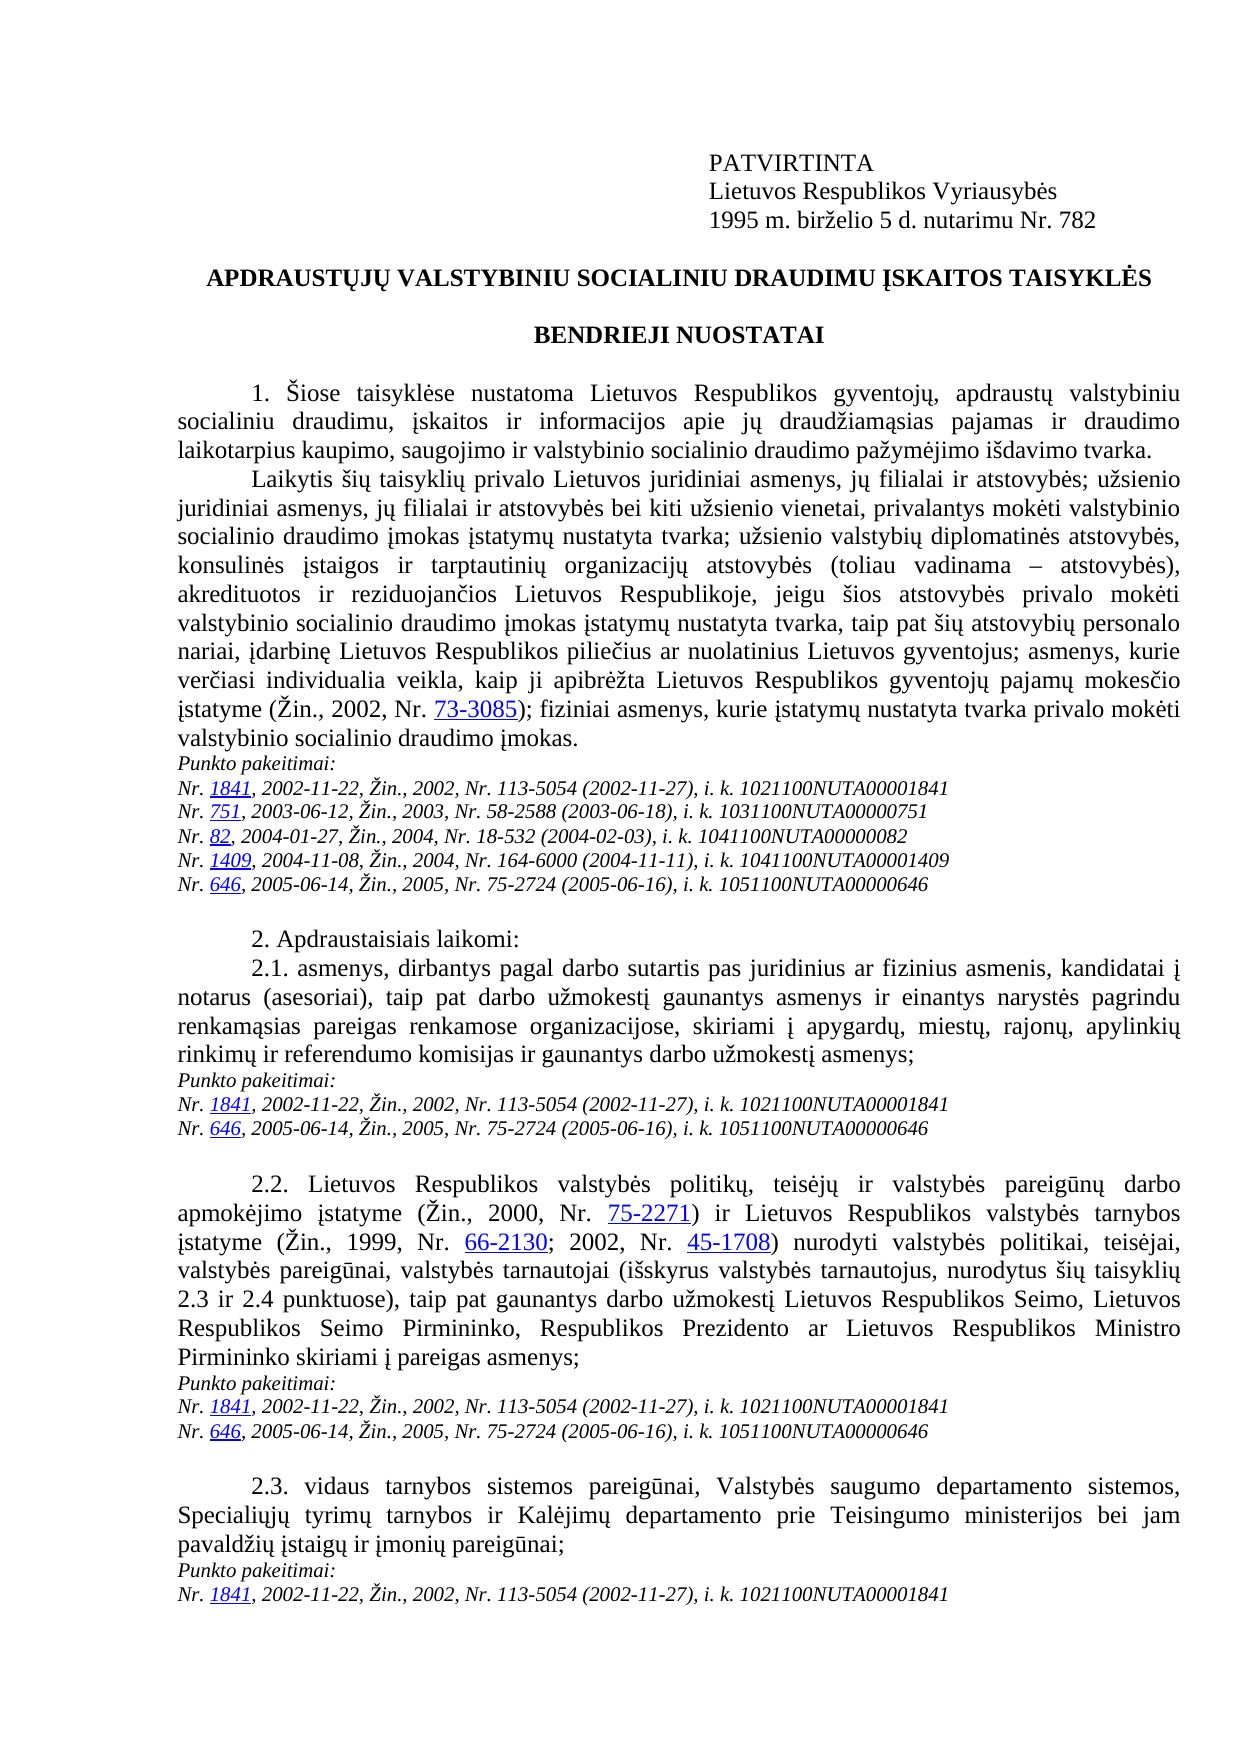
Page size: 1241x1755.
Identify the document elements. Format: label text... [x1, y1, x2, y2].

text Nr. 1841, 2002-11-22, Žin., 2002, Nr. 113-5054 (2002-11-27), i. k. 1021100NUTA00001841 [177, 1092, 1181, 1116]
text PATVIRTINTA [177, 148, 1181, 176]
text 2. Apdraustaisiais laikomi: [177, 924, 1181, 953]
text Punkto pakeitimai: [177, 1558, 1181, 1582]
text Laikytis šių taisyklių privalo Lietuvos juridiniai asmenys, jų filialai ir atstovybės; užsienio juridiniai asmenys, jų filialai ir atstovybės bei kiti užsienio vienetai, privalantys mokėti valstybinio socialinio draudimo įmokas įstatymų nustatyta tvarka; užsienio valstybių diplomatinės atstovybės, konsulinės įstaigos ir tarptautinių organizacijų atstovybės (toliau vadinama – atstovybės), akredituotos ir reziduojančios Lietuvos Respublikoje, jeigu šios atstovybės privalo mokėti valstybinio socialinio draudimo įmokas įstatymų nustatyta tvarka, taip pat šių atstovybių personalo nariai, įdarbinę Lietuvos Respublikos piliečius ar nuolatinius Lietuvos gyventojus; asmenys, kurie verčiasi individualia veikla, kaip ji apibrėžta Lietuvos Respublikos gyventojų pajamų mokesčio įstatyme (Žin., 2002, Nr. 73-3085); fiziniai asmenys, kurie įstatymų nustatyta tvarka privalo mokėti valstybinio socialinio draudimo įmokas. [177, 464, 1181, 751]
text 2.1. asmenys, dirbantys pagal darbo sutartis pas juridinius ar fizinius asmenis, kandidatai į notarus (asesoriai), taip pat darbo užmokestį gaunantys asmenys ir einantys narystės pagrindu renkamąsias pareigas renkamose organizacijose, skiriami į apygardų, miestų, rajonų, apylinkių rinkimų ir referendumo komisijas ir gaunantys darbo užmokestį asmenys; [177, 953, 1181, 1068]
text Nr. 1841, 2002-11-22, Žin., 2002, Nr. 113-5054 (2002-11-27), i. k. 1021100NUTA00001841 [177, 1582, 1181, 1606]
text BENDRIEJI NUOSTATAI [177, 320, 1181, 349]
text Punkto pakeitimai: [177, 1068, 1181, 1092]
text Punkto pakeitimai: [177, 1370, 1181, 1394]
text Nr. 82, 2004-01-27, Žin., 2004, Nr. 18-532 (2004-02-03), i. k. 1041100NUTA00000082 [177, 823, 1181, 848]
text 2.3. vidaus tarnybos sistemos pareigūnai, Valstybės saugumo departamento sistemos, Specialiųjų tyrimų tarnybos ir Kalėjimų departamento prie Teisingumo ministerijos bei jam pavaldžių įstaigų ir įmonių pareigūnai; [177, 1471, 1181, 1558]
text Lietuvos Respublikos Vyriausybės [177, 176, 1181, 205]
text Nr. 1841, 2002-11-22, Žin., 2002, Nr. 113-5054 (2002-11-27), i. k. 1021100NUTA00001841 [177, 775, 1181, 799]
text Nr. 646, 2005-06-14, Žin., 2005, Nr. 75-2724 (2005-06-16), i. k. 1051100NUTA00000646 [177, 872, 1181, 896]
text Nr. 751, 2003-06-12, Žin., 2003, Nr. 58-2588 (2003-06-18), i. k. 1031100NUTA00000751 [177, 799, 1181, 823]
text Nr. 646, 2005-06-14, Žin., 2005, Nr. 75-2724 (2005-06-16), i. k. 1051100NUTA00000646 [177, 1418, 1181, 1443]
text 2.2. Lietuvos Respublikos valstybės politikų, teisėjų ir valstybės pareigūnų darbo apmokėjimo įstatyme (Žin., 2000, Nr. 75-2271) ir Lietuvos Respublikos valstybės tarnybos įstatyme (Žin., 1999, Nr. 66-2130; 2002, Nr. 45-1708) nurodyti valstybės politikai, teisėjai, valstybės pareigūnai, valstybės tarnautojai (išskyrus valstybės tarnautojus, nurodytus šių taisyklių 2.3 ir 2.4 punktuose), taip pat gaunantys darbo užmokestį Lietuvos Respublikos Seimo, Lietuvos Respublikos Seimo Pirmininko, Respublikos Prezidento ar Lietuvos Respublikos Ministro Pirmininko skiriami į pareigas asmenys; [177, 1169, 1181, 1370]
text 1995 m. birželio 5 d. nutarimu Nr. 782 [177, 205, 1181, 234]
text APDRAUSTŲJŲ VALSTYBINIU SOCIALINIU DRAUDIMU ĮSKAITOS TAISYKLĖS [177, 263, 1181, 291]
text 1. Šiose taisyklėse nustatoma Lietuvos Respublikos gyventojų, apdraustų valstybiniu socialiniu draudimu, įskaitos ir informacijos apie jų draudžiamąsias pajamas ir draudimo laikotarpius kaupimo, saugojimo ir valstybinio socialinio draudimo pažymėjimo išdavimo tvarka. [177, 378, 1181, 464]
text Nr. 646, 2005-06-14, Žin., 2005, Nr. 75-2724 (2005-06-16), i. k. 1051100NUTA00000646 [177, 1116, 1181, 1140]
text Punkto pakeitimai: [177, 751, 1181, 775]
text Nr. 1409, 2004-11-08, Žin., 2004, Nr. 164-6000 (2004-11-11), i. k. 1041100NUTA00001409 [177, 848, 1181, 872]
text Nr. 1841, 2002-11-22, Žin., 2002, Nr. 113-5054 (2002-11-27), i. k. 1021100NUTA00001841 [177, 1394, 1181, 1418]
